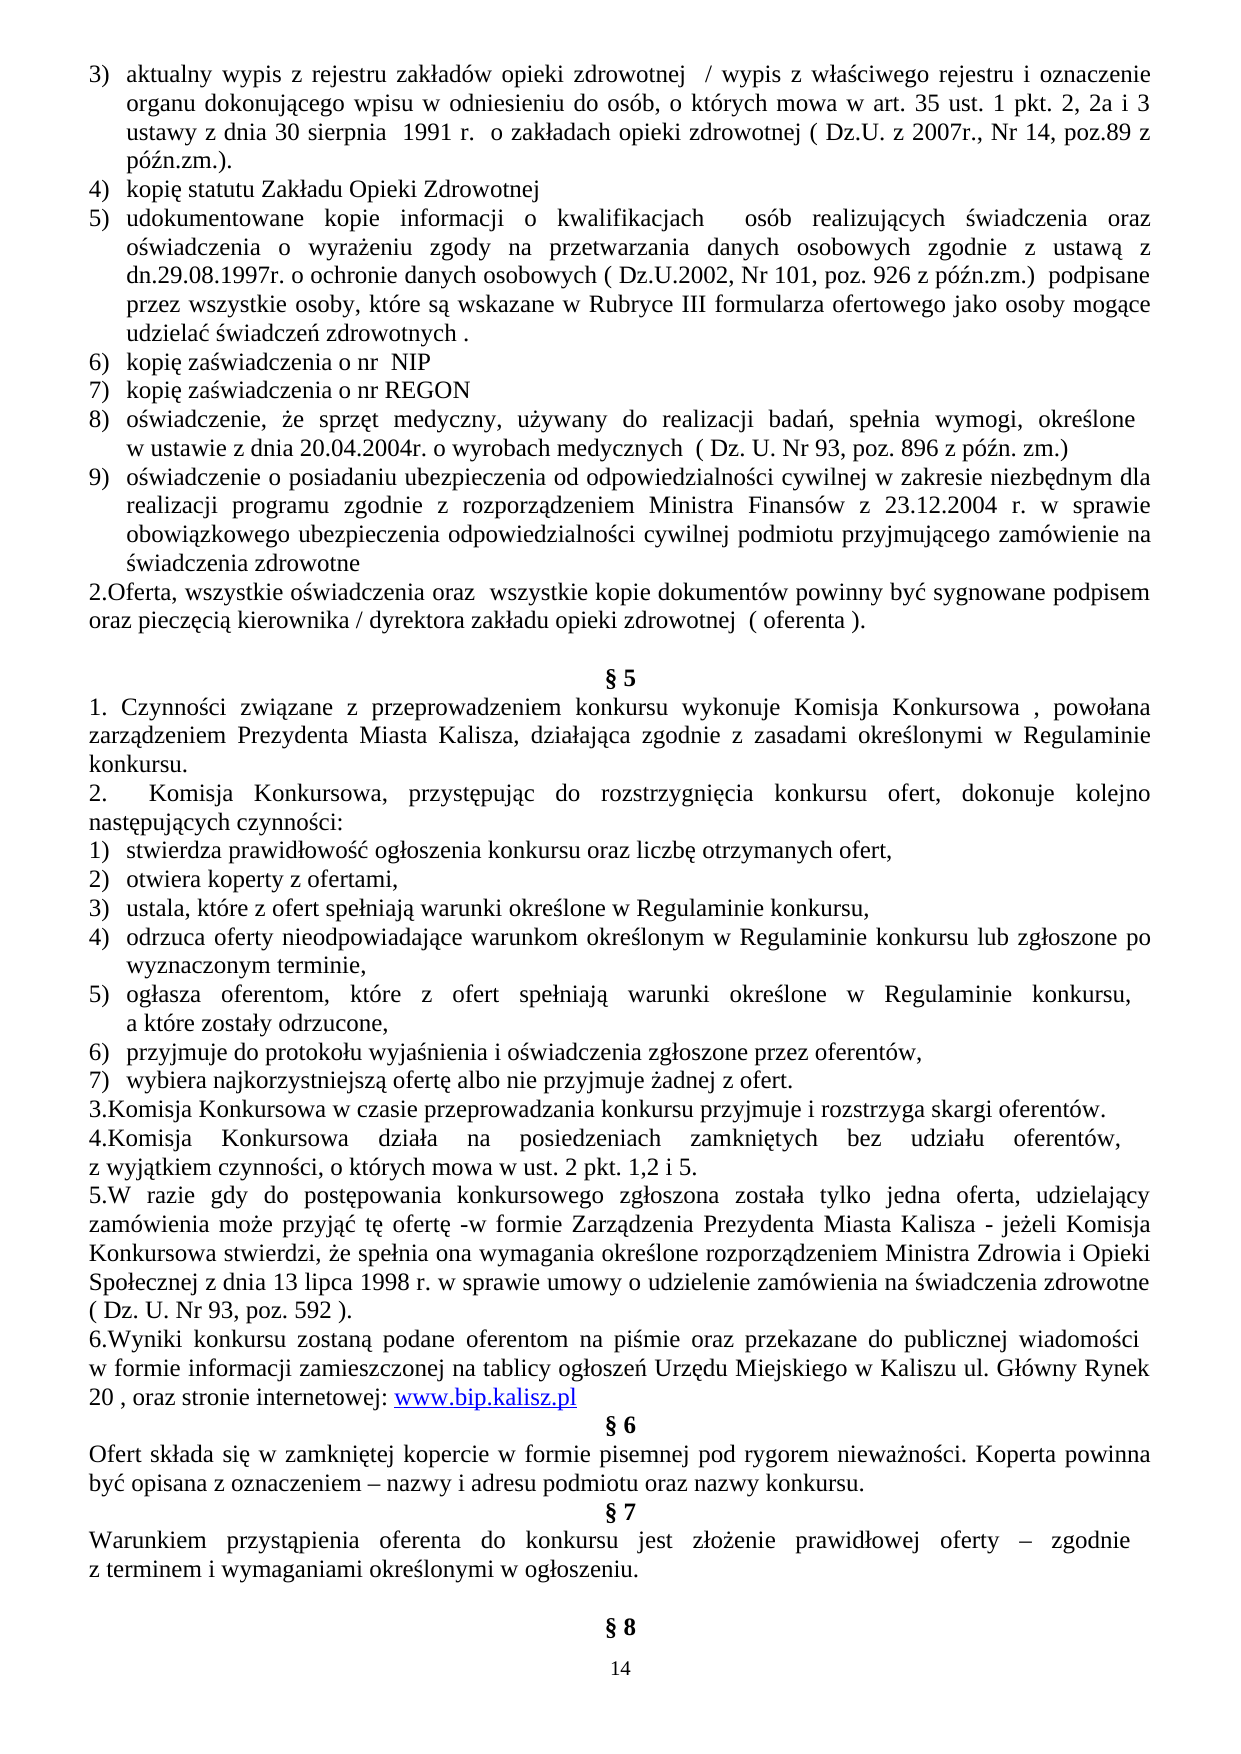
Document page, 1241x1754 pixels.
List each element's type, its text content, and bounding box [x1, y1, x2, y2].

list kopię zaświadczenia o nr NIP [89, 347, 1152, 375]
list stwierdza prawidłowość ogłoszenia konkursu oraz liczbę otrzymanych ofert, [89, 835, 1152, 864]
text § 7 [89, 1497, 1152, 1525]
text § 8 [89, 1612, 1152, 1640]
list ogłasza oferentom, które z ofert spełniają warunki określone w Regulaminie konkursu, a które zostały odrzucone, [89, 979, 1152, 1037]
text Warunkiem przystąpienia oferenta do konkursu jest złożenie prawidłowej oferty – zgodnie z terminem i wymaganiami określonymi w ogłoszeniu. [89, 1525, 1152, 1583]
text 6.Wyniki konkursu zostaną podane oferentom na piśmie oraz przekazane do publicznej wiadomości w formie informacji zamieszczonej na tablicy ogłoszeń Urzędu Miejskiego w Kaliszu ul. Główny Rynek 20 , oraz stronie internetowej: www.bip.kalisz.pl [89, 1324, 1152, 1410]
list odrzuca oferty nieodpowiadające warunkom określonym w Regulaminie konkursu lub zgłoszone po wyznaczonym terminie, [89, 922, 1152, 979]
text 2.Oferta, wszystkie oświadczenia oraz wszystkie kopie dokumentów powinny być sygnowane podpisem oraz pieczęcią kierownika / dyrektora zakładu opieki zdrowotnej ( oferenta ). [89, 577, 1152, 634]
list ustala, które z ofert spełniają warunki określone w Regulaminie konkursu, [89, 893, 1152, 922]
text 1. Czynności związane z przeprowadzeniem konkursu wykonuje Komisja Konkursowa , powołana zarządzeniem Prezydenta Miasta Kalisza, działająca zgodnie z zasadami określonymi w Regulaminie konkursu. [89, 692, 1152, 778]
text 3.Komisja Konkursowa w czasie przeprowadzania konkursu przyjmuje i rozstrzyga skargi oferentów. [89, 1094, 1152, 1123]
list udokumentowane kopie informacji o kwalifikacjach osób realizujących świadczenia oraz oświadczenia o wyrażeniu zgody na przetwarzania danych osobowych zgodnie z ustawą z dn.29.08.1997r. o ochronie danych osobowych ( Dz.U.2002, Nr 101, poz. 926 z późn.zm.) podpisane przez wszystkie osoby, które są wskazane w Rubryce III formularza ofertowego jako osoby mogące udzielać świadczeń zdrowotnych . [89, 203, 1152, 347]
list wybiera najkorzystniejszą ofertę albo nie przyjmuje żadnej z ofert. [89, 1065, 1152, 1094]
list przyjmuje do protokołu wyjaśnienia i oświadczenia zgłoszone przez oferentów, [89, 1037, 1152, 1065]
text Ofert składa się w zamkniętej kopercie w formie pisemnej pod rygorem nieważności. Koperta powinna być opisana z oznaczeniem – nazwy i adresu podmiotu oraz nazwy konkursu. [89, 1439, 1152, 1497]
list otwiera koperty z ofertami, [89, 864, 1152, 893]
list kopię statutu Zakładu Opieki Zdrowotnej [89, 174, 1152, 203]
text 5.W razie gdy do postępowania konkursowego zgłoszona została tylko jedna oferta, udzielający zamówienia może przyjąć tę ofertę -w formie Zarządzenia Prezydenta Miasta Kalisza - jeżeli Komisja Konkursowa stwierdzi, że spełnia ona wymagania określone rozporządzeniem Ministra Zdrowia i Opieki Społecznej z dnia 13 lipca 1998 r. w sprawie umowy o udzielenie zamówienia na świadczenia zdrowotne ( Dz. U. Nr 93, poz. 592 ). [89, 1180, 1152, 1324]
list oświadczenie o posiadaniu ubezpieczenia od odpowiedzialności cywilnej w zakresie niezbędnym dla realizacji programu zgodnie z rozporządzeniem Ministra Finansów z 23.12.2004 r. w sprawie obowiązkowego ubezpieczenia odpowiedzialności cywilnej podmiotu przyjmującego zamówienie na świadczenia zdrowotne [89, 462, 1152, 577]
text 4.Komisja Konkursowa działa na posiedzeniach zamkniętych bez udziału oferentów, z wyjątkiem czynności, o których mowa w ust. 2 pkt. 1,2 i 5. [89, 1123, 1152, 1180]
list kopię zaświadczenia o nr REGON [89, 375, 1152, 404]
text § 5 [89, 663, 1152, 692]
text 2. Komisja Konkursowa, przystępując do rozstrzygnięcia konkursu ofert, dokonuje kolejno następujących czynności: [89, 778, 1152, 835]
list aktualny wypis z rejestru zakładów opieki zdrowotnej / wypis z właściwego rejestru i oznaczenie organu dokonującego wpisu w odniesieniu do osób, o których mowa w art. 35 ust. 1 pkt. 2, 2a i 3 ustawy z dnia 30 sierpnia 1991 r. o zakładach opieki zdrowotnej ( Dz.U. z 2007r., Nr 14, poz.89 z późn.zm.). [89, 59, 1152, 174]
list oświadczenie, że sprzęt medyczny, używany do realizacji badań, spełnia wymogi, określone w ustawie z dnia 20.04.2004r. o wyrobach medycznych ( Dz. U. Nr 93, poz. 896 z późn. zm.) [89, 404, 1152, 462]
text § 6 [89, 1410, 1152, 1439]
